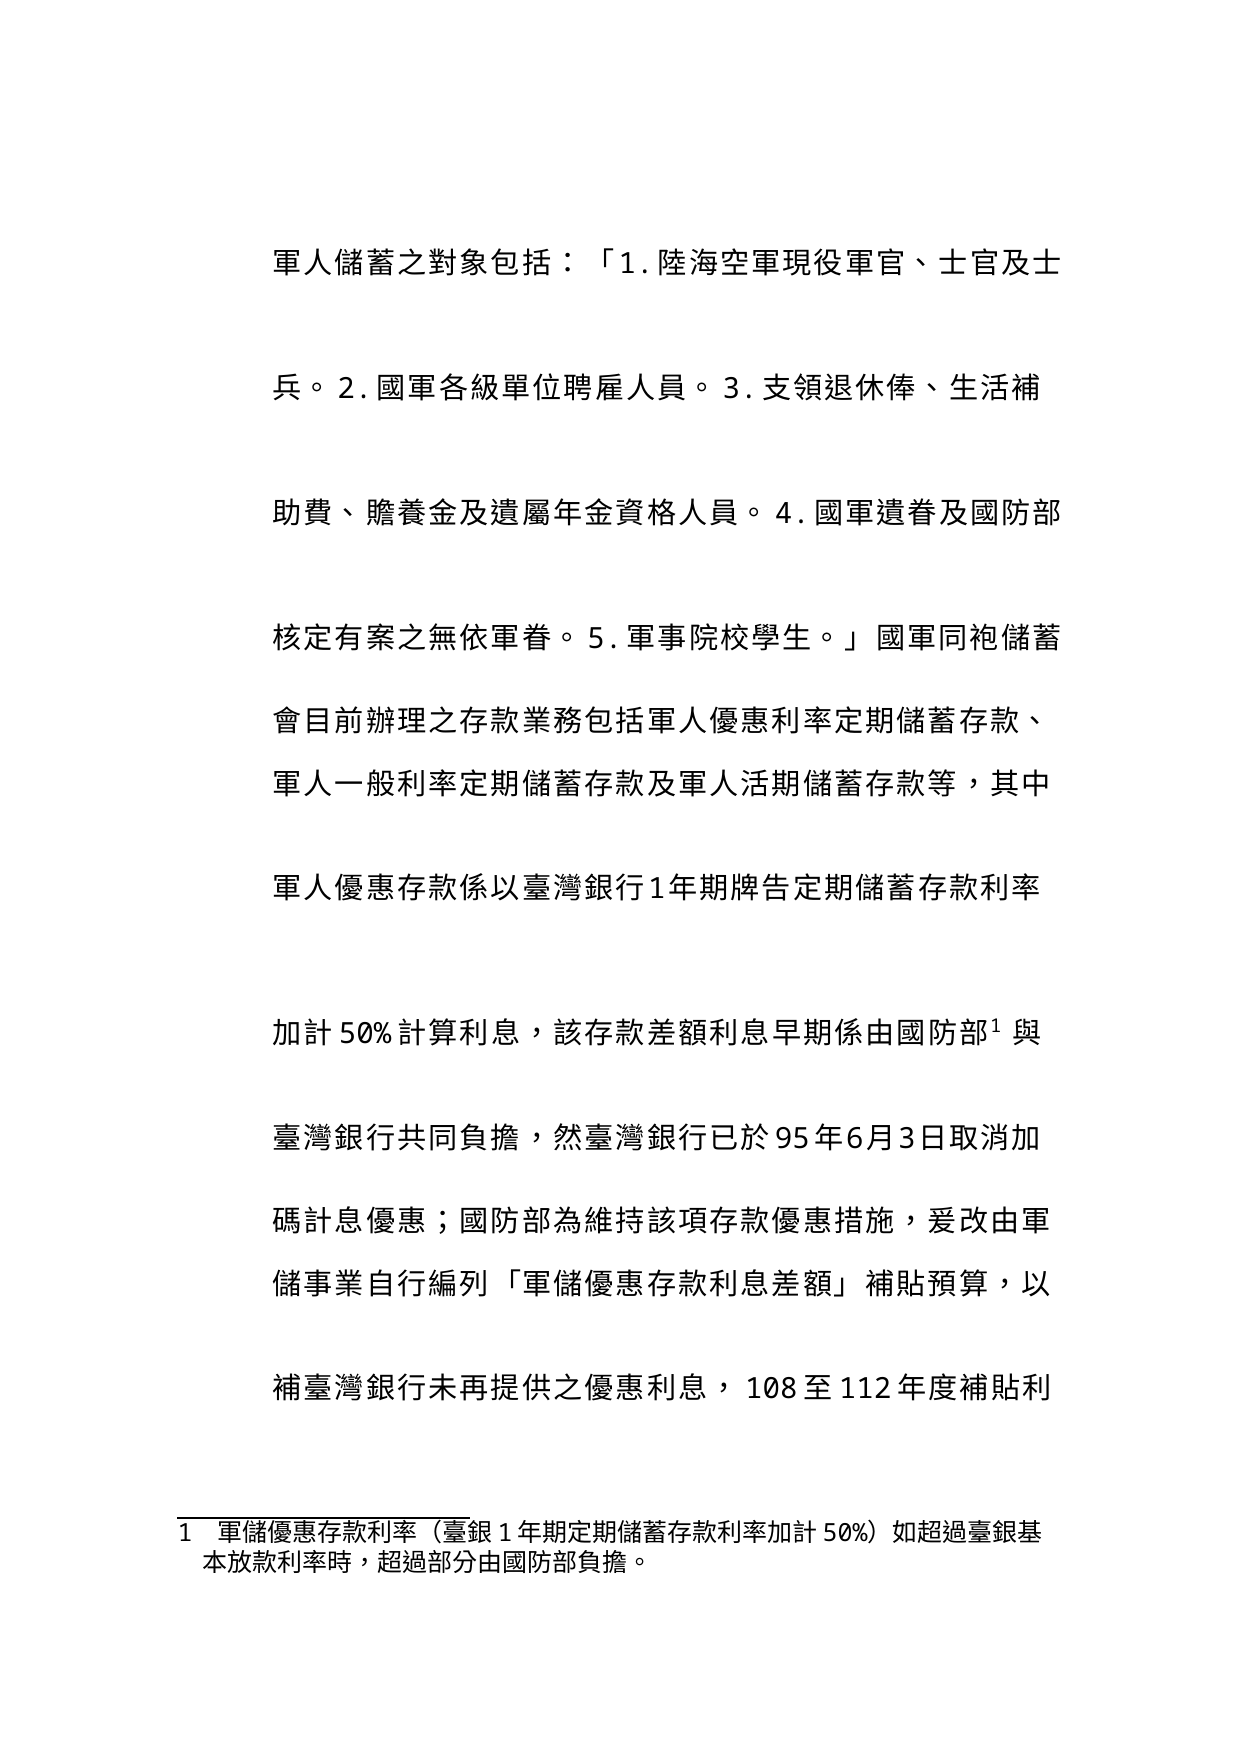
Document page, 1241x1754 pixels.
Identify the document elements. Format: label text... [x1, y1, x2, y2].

text 軍人儲蓄之對象包括：「1.陸海空軍現役軍官、士官及士兵。2.國軍各級單位聘雇人員。3.支領退休俸、生活補助費、贍養金及遺屬年金資格人員。4.國軍遺眷及國防部核定有案之無依軍眷。5.軍事院校學生。」國軍同袍儲蓄會目前辦理之存款業務包括軍人優惠利率定期儲蓄存款、軍人一般利率定期儲蓄存款及軍人活期儲蓄存款等，其中軍人優惠存款係以臺灣銀行1年期牌告定期儲蓄存款利率加計50%計算利息，該存款差額利息早期係由國防部與臺灣銀行共同負擔，然臺灣銀行已於95年6月3日取消加碼計息優惠；國防部為維持該項存款優惠措施，爰改由軍儲事業自行編列「軍儲優惠存款利息差額」補貼預算，以補臺灣銀行未再提供之優惠利息，108至112年度補貼利 [266, 177, 1063, 1427]
text 軍儲優惠存款利率（臺銀1年期定期儲蓄存款利率加計50%）如超過臺銀基本放款利率時，超過部分由國防部負擔。 [177, 1518, 1063, 1577]
